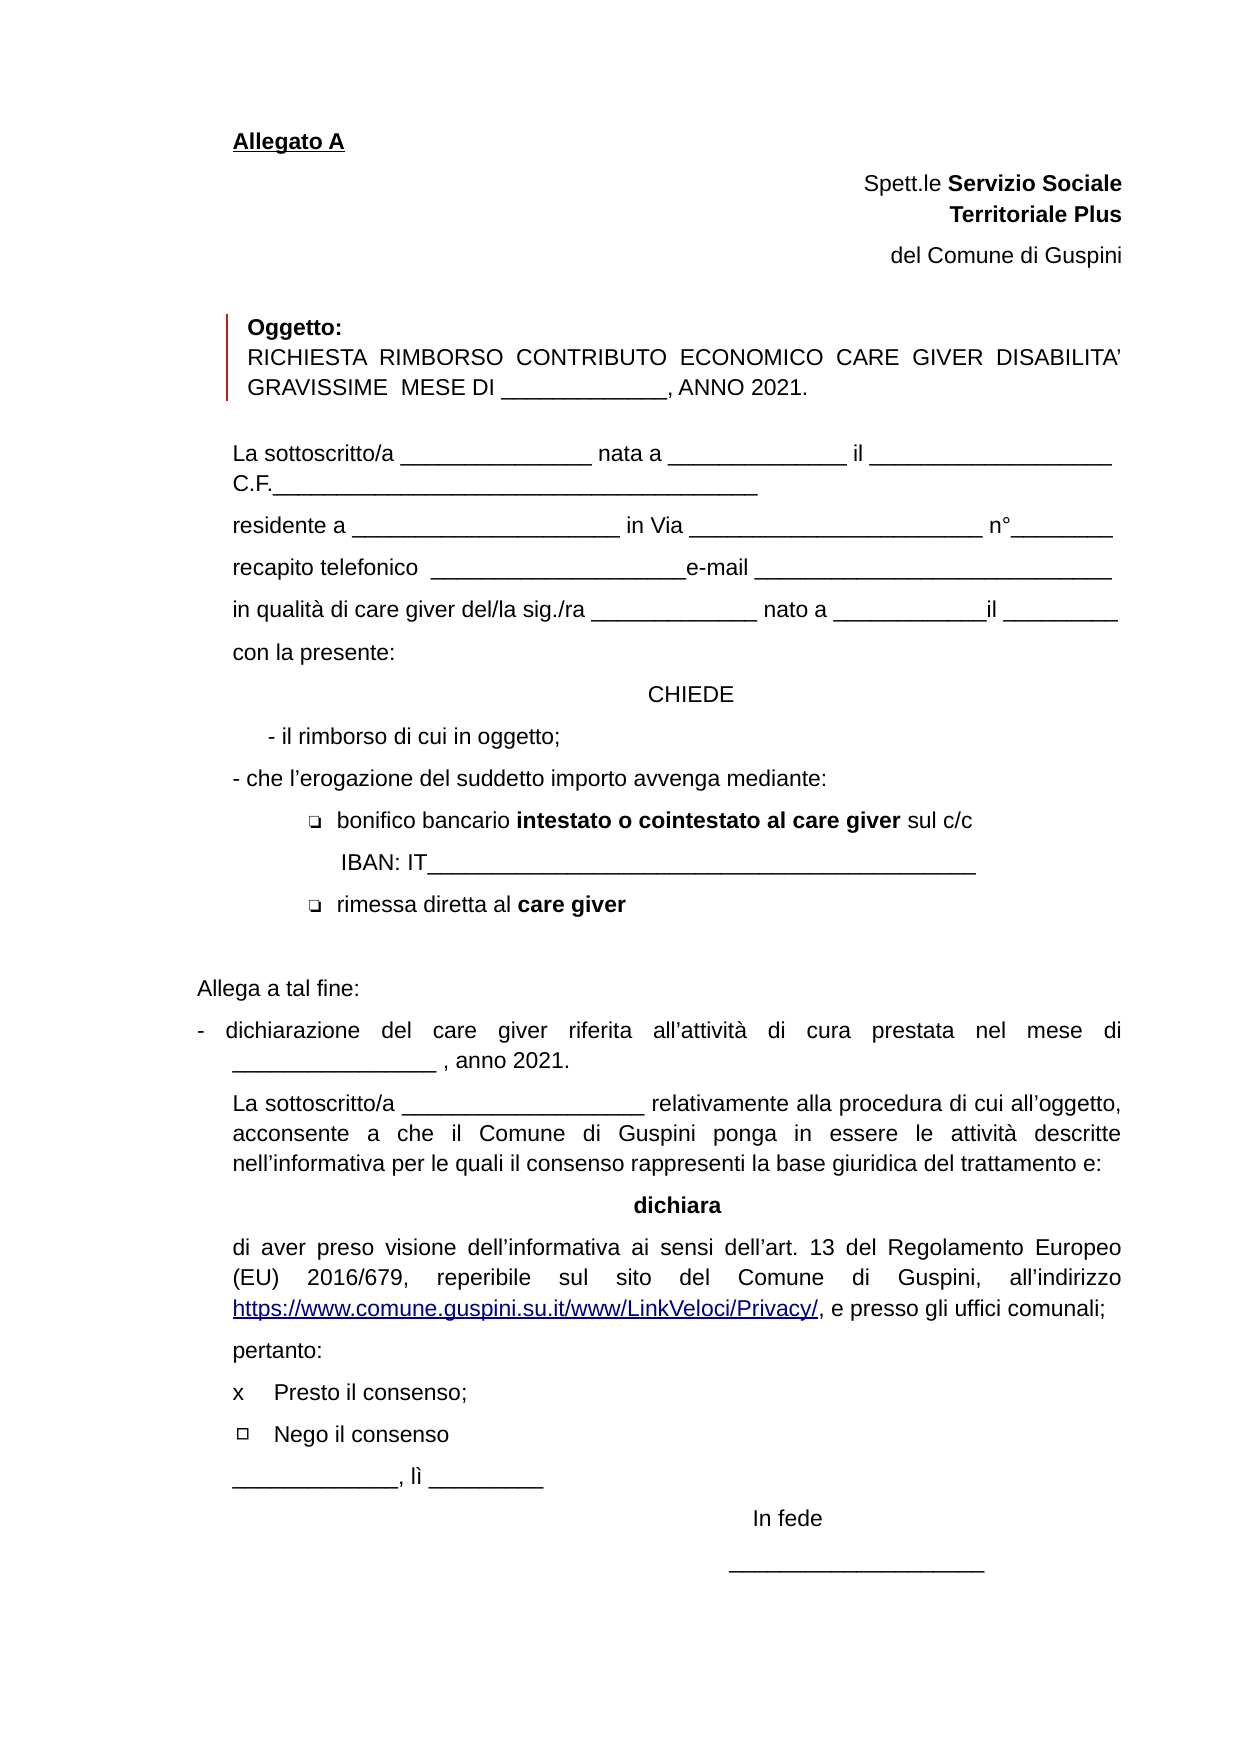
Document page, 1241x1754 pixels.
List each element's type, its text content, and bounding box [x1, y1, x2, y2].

text CHIEDE [232, 681, 1122, 707]
text IBAN: IT___________________________________________ [309, 849, 1122, 875]
text In fede [232, 1505, 1122, 1531]
text La sottoscritto/a ___________________ relativamente alla procedura di cui all’oggetto, acconsente a che il Comune di Guspini ponga in essere le attività descritte nell’informativa per le quali il consenso rappresenti la base giuridica del trattamento e: [232, 1089, 1122, 1176]
text del Comune di Guspini [409, 242, 1122, 269]
text di aver preso visione dell’informativa ai sensi dell’art. 13 del Regolamento Europeo (EU) 2016/679, reperibile sul sito del Comune di Guspini, all’indirizzo https://www.comune.guspini.su.it/www/LinkVeloci/Privacy/, e presso gli uffici comunali; [232, 1234, 1122, 1321]
text - il rimborso di cui in oggetto; [268, 723, 1122, 749]
list bonifico bancario intestato o cointestato al care giver sul c/c [309, 807, 1122, 833]
list Nego il consenso [232, 1421, 1122, 1447]
text in qualità di care giver del/la sig./ra _____________ nato a ____________il _________ [232, 596, 1122, 623]
text RICHIESTA RIMBORSO CONTRIBUTO ECONOMICO CARE GIVER DISABILITA’ GRAVISSIME MESE DI _____________, ANNO 2021. [228, 344, 1122, 401]
text Spett.le Servizio Sociale Territoriale Plus [409, 170, 1122, 227]
text Oggetto: [228, 314, 1122, 340]
text - che l’erogazione del suddetto importo avvenga mediante: [232, 765, 1122, 791]
text La sottoscritto/a _______________ nata a ______________ il ___________________ C.F.______________________________________ [232, 440, 1122, 497]
text con la presente: [232, 638, 1122, 665]
text x Presto il consenso; [232, 1379, 1122, 1405]
text _____________, lì _________ [232, 1463, 1122, 1489]
text Allegato A [232, 128, 1122, 155]
text dichiara [232, 1192, 1122, 1218]
text recapito telefonico ____________________e-mail ____________________________ [232, 554, 1122, 581]
text Allega a tal fine: [197, 975, 1122, 1002]
text residente a _____________________ in Via _______________________ n°________ [232, 512, 1122, 539]
text pertanto: [232, 1337, 1122, 1363]
text - dichiarazione del care giver riferita all’attività di cura prestata nel mese di ________________ , anno 2021. [197, 1017, 1122, 1074]
list rimessa diretta al care giver [309, 891, 1122, 917]
text ____________________ [232, 1547, 1122, 1573]
